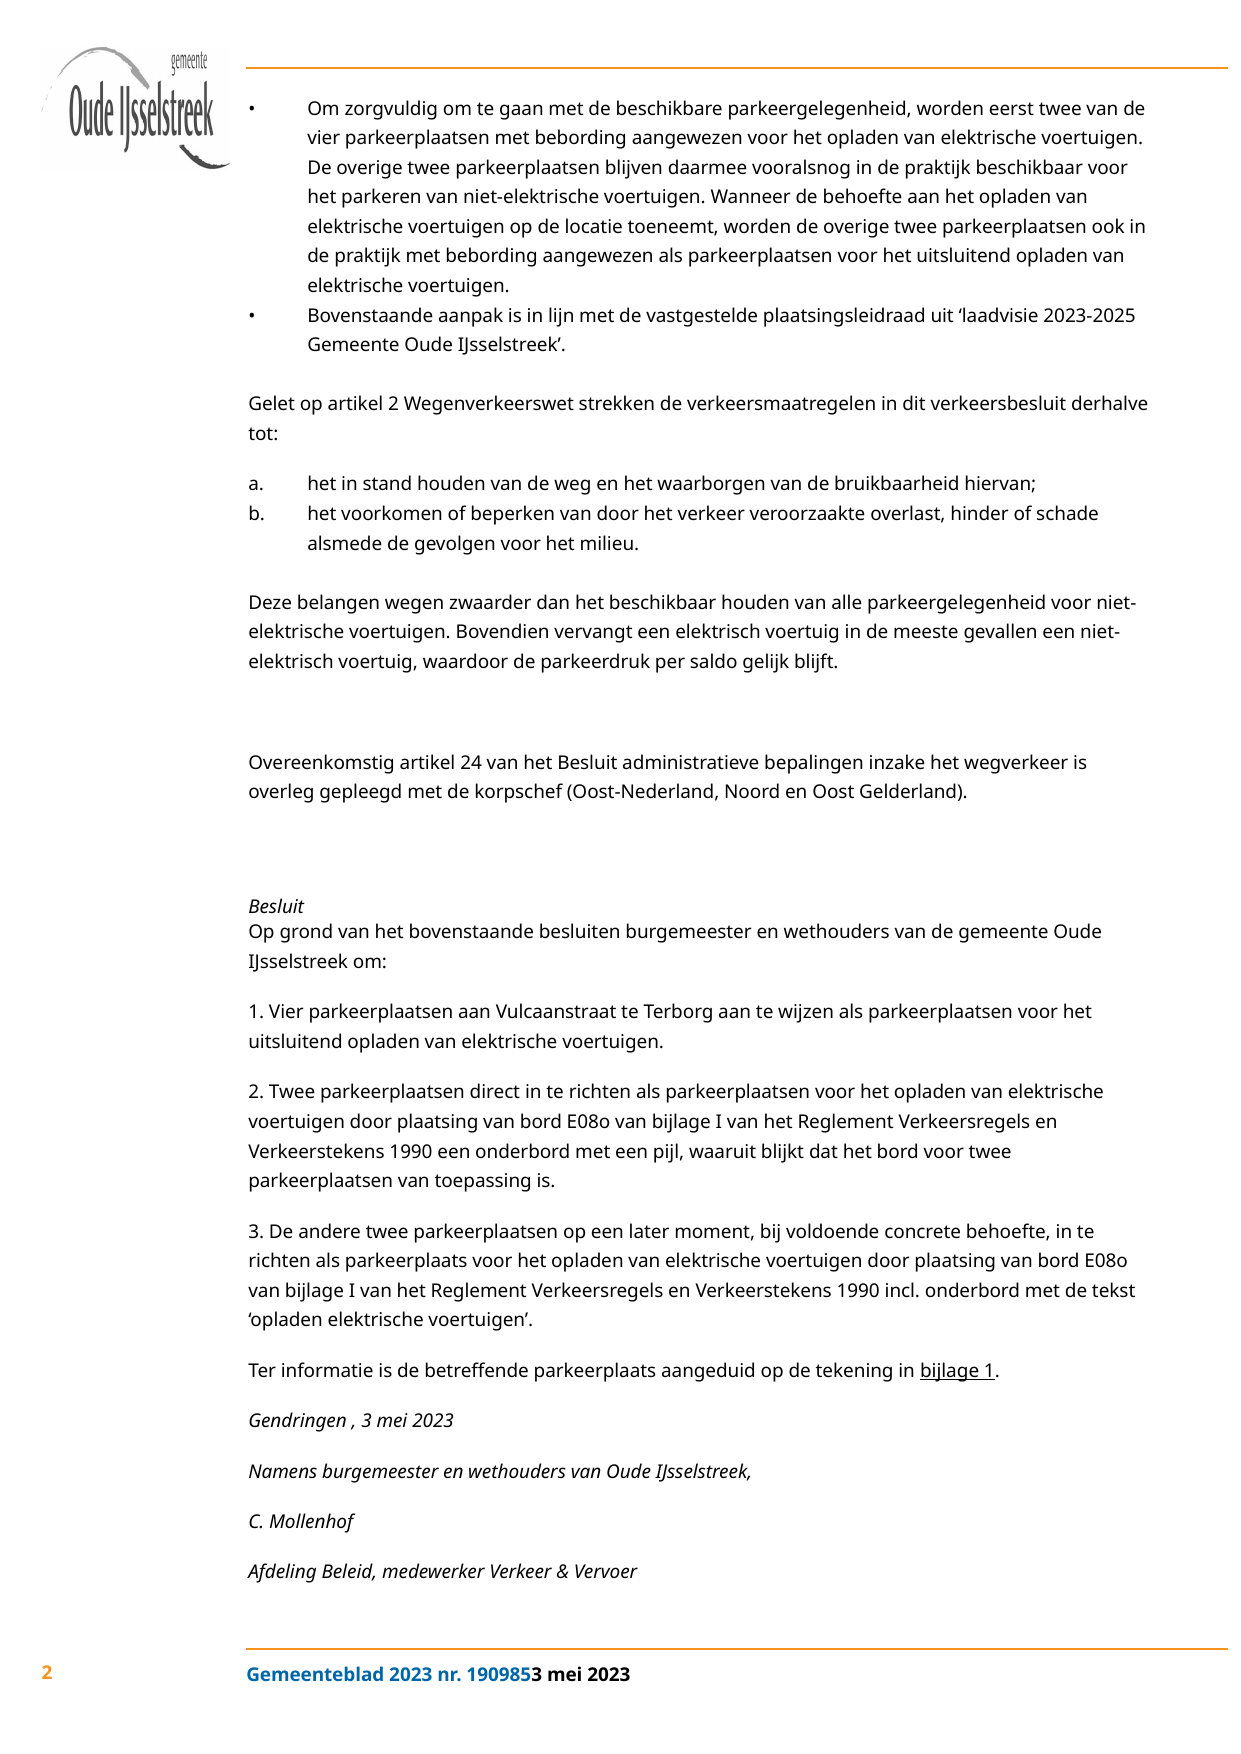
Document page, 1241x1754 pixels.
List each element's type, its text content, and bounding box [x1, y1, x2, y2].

text Deze belangen wegen zwaarder dan het beschikbaar houden van alle parkeergelegenheid voor niet-elektrische voertuigen. Bovendien vervangt een elektrisch voertuig in de meeste gevallen een niet-elektrisch voertuig, waardoor de parkeerdruk per saldo gelijk blijft. [248, 589, 1152, 674]
text Op grond van het bovenstaande besluiten burgemeester en wethouders van de gemeente Oude IJsselstreek om: [248, 919, 1152, 974]
text Overeenkomstig artikel 24 van het Besluit administratieve bepalingen inzake het wegverkeer is overleg gepleegd met de korpschef (Oost-Nederland, Noord en Oost Gelderland). [248, 749, 1152, 804]
text Namens burgemeester en wethouders van Oude IJsselstreek, [248, 1458, 1152, 1483]
list Bovenstaande aanpak is in lijn met de vastgestelde plaatsingsleidraad uit ‘laadvisie 2023-2025 Gemeente Oude IJsselstreek’. [248, 302, 1152, 357]
text 3. De andere twee parkeerplaatsen op een later moment, bij voldoende concrete behoefte, in te richten als parkeerplaats voor het opladen van elektrische voertuigen door plaatsing van bord E08o van bijlage I van het Reglement Verkeersregels en Verkeerstekens 1990 incl. onderbord met de tekst ‘opladen elektrische voertuigen’. [248, 1218, 1152, 1332]
text Besluit [248, 893, 1152, 919]
list Om zorgvuldig om te gaan met de beschikbare parkeergelegenheid, worden eerst twee van de vier parkeerplaatsen met bebording aangewezen voor het opladen van elektrische voertuigen. De overige twee parkeerplaatsen blijven daarmee vooralsnog in de praktijk beschikbaar voor het parkeren van niet-elektrische voertuigen. Wanneer de behoefte aan het opladen van elektrische voertuigen op de locatie toeneemt, worden de overige twee parkeerplaatsen ook in de praktijk met bebording aangewezen als parkeerplaatsen voor het uitsluitend opladen van elektrische voertuigen. [248, 95, 1152, 298]
text Gelet op artikel 2 Wegenverkeerswet strekken de verkeersmaatregelen in dit verkeersbesluit derhalve tot: [248, 391, 1152, 446]
text Gendringen , 3 mei 2023 [248, 1407, 1152, 1433]
text C. Mollenhof [248, 1508, 1152, 1534]
text 2. Twee parkeerplaatsen direct in te richten als parkeerplaatsen voor het opladen van elektrische voertuigen door plaatsing van bord E08o van bijlage I van het Reglement Verkeersregels en Verkeerstekens 1990 een onderbord met een pijl, waaruit blijkt dat het bord voor twee parkeerplaatsen van toepassing is. [248, 1079, 1152, 1193]
list het in stand houden van de weg en het waarborgen van de bruikbaarheid hiervan; [248, 471, 1152, 496]
picture [41, 47, 231, 172]
text Afdeling Beleid, medewerker Verkeer & Vervoer [248, 1559, 1152, 1584]
text Ter informatie is de betreffende parkeerplaats aangeduid op de tekening in bijlage 1. [248, 1357, 1152, 1383]
text 1. Vier parkeerplaatsen aan Vulcaanstraat te Terborg aan te wijzen als parkeerplaatsen voor het uitsluitend opladen van elektrische voertuigen. [248, 999, 1152, 1054]
list het voorkomen of beperken van door het verkeer veroorzaakte overlast, hinder of schade alsmede de gevolgen voor het milieu. [248, 500, 1152, 556]
